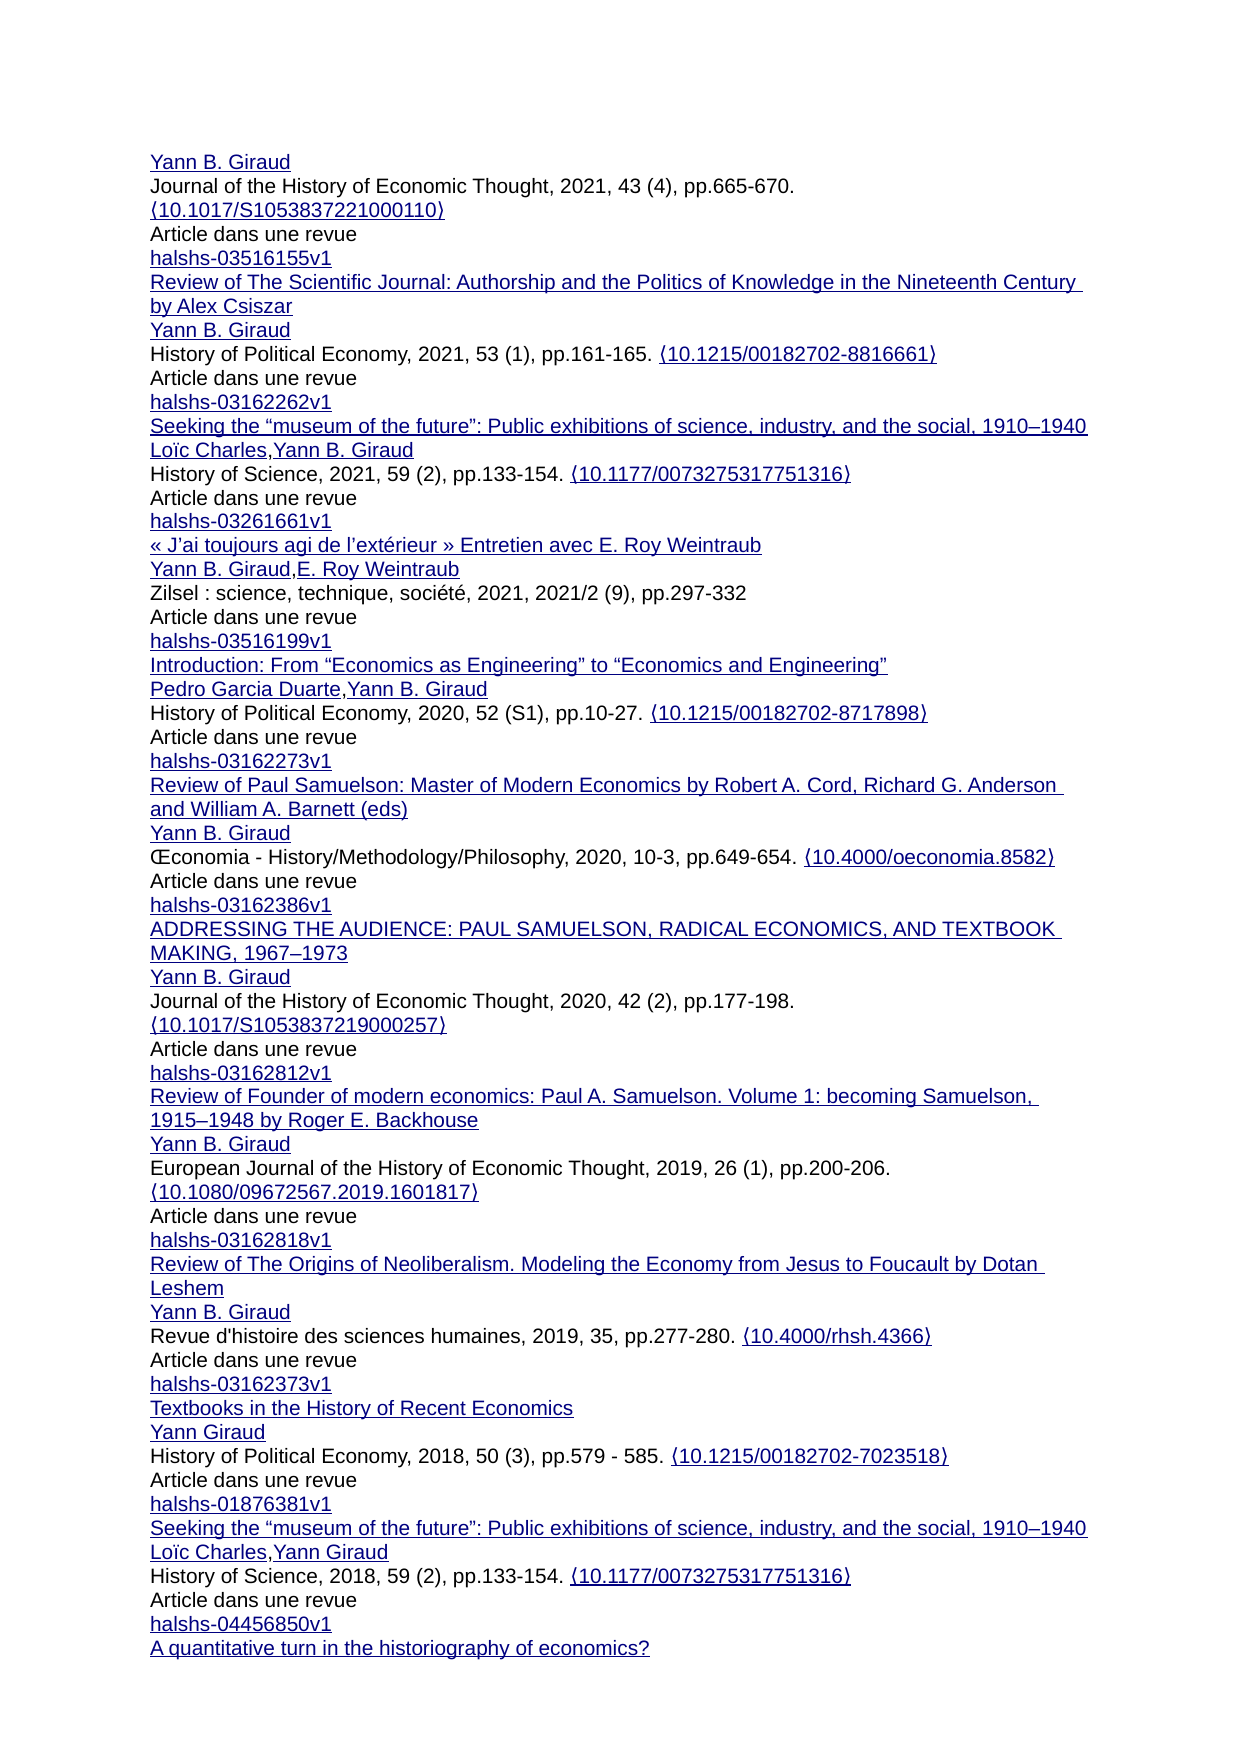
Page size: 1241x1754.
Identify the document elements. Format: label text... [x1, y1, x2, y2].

table_cell « J’ai toujours agi de l’extérieur » Entretien avec E. Roy Weintraub Yann B. Giraud,E. Roy Weintraub Zilsel : science, technique, société, 2021, 2021/2 (9), pp.297-332 Article dans une revue halshs-03516199v1 [150, 533, 1090, 653]
table_cell Review of Founder of modern economics: Paul A. Samuelson. Volume 1: becoming Samuelson, 1915–1948 by Roger E. Backhouse Yann B. Giraud European Journal of the History of Economic Thought, 2019, 26 (1), pp.200-206. ⟨10.1080/09672567.2019.1601817⟩ Article dans une revue halshs-03162818v1 [150, 1084, 1090, 1252]
table_cell Seeking the “museum of the future”: Public exhibitions of science, industry, and the social, 1910–1940 Loïc Charles,Yann Giraud History of Science, 2018, 59 (2), pp.133-154. ⟨10.1177/0073275317751316⟩ Article dans une revue halshs-04456850v1 [150, 1516, 1090, 1635]
table_cell Seeking the “museum of the future”: Public exhibitions of science, industry, and the social, 1910–1940 Loïc Charles,Yann B. Giraud History of Science, 2021, 59 (2), pp.133-154. ⟨10.1177/0073275317751316⟩ Article dans une revue halshs-03261661v1 [150, 414, 1090, 533]
table_cell Introduction: From “Economics as Engineering” to “Economics and Engineering” Pedro Garcia Duarte,Yann B. Giraud History of Political Economy, 2020, 52 (S1), pp.10-27. ⟨10.1215/00182702-8717898⟩ Article dans une revue halshs-03162273v1 [150, 653, 1090, 773]
table_cell Review of The Scientific Journal: Authorship and the Politics of Knowledge in the Nineteenth Century by Alex Csiszar Yann B. Giraud History of Political Economy, 2021, 53 (1), pp.161-165. ⟨10.1215/00182702-8816661⟩ Article dans une revue halshs-03162262v1 [150, 270, 1090, 413]
table_cell ADDRESSING THE AUDIENCE: PAUL SAMUELSON, RADICAL ECONOMICS, AND TEXTBOOK MAKING, 1967–1973 Yann B. Giraud Journal of the History of Economic Thought, 2020, 42 (2), pp.177-198. ⟨10.1017/S1053837219000257⟩ Article dans une revue halshs-03162812v1 [150, 917, 1090, 1084]
table_cell Yann B. Giraud Journal of the History of Economic Thought, 2021, 43 (4), pp.665-670. ⟨10.1017/S1053837221000110⟩ Article dans une revue halshs-03516155v1 [150, 150, 1090, 270]
table_cell A quantitative turn in the historiography of economics? [150, 1635, 1090, 1659]
table_cell Textbooks in the History of Recent Economics Yann Giraud History of Political Economy, 2018, 50 (3), pp.579 - 585. ⟨10.1215/00182702-7023518⟩ Article dans une revue halshs-01876381v1 [150, 1396, 1090, 1516]
table_cell Review of The Origins of Neoliberalism. Modeling the Economy from Jesus to Foucault by Dotan Leshem Yann B. Giraud Revue d'histoire des sciences humaines, 2019, 35, pp.277-280. ⟨10.4000/rhsh.4366⟩ Article dans une revue halshs-03162373v1 [150, 1252, 1090, 1396]
table_cell Review of Paul Samuelson: Master of Modern Economics by Robert A. Cord, Richard G. Anderson and William A. Barnett (eds) Yann B. Giraud Œconomia - History/Methodology/Philosophy, 2020, 10-3, pp.649-654. ⟨10.4000/oeconomia.8582⟩ Article dans une revue halshs-03162386v1 [150, 773, 1090, 917]
